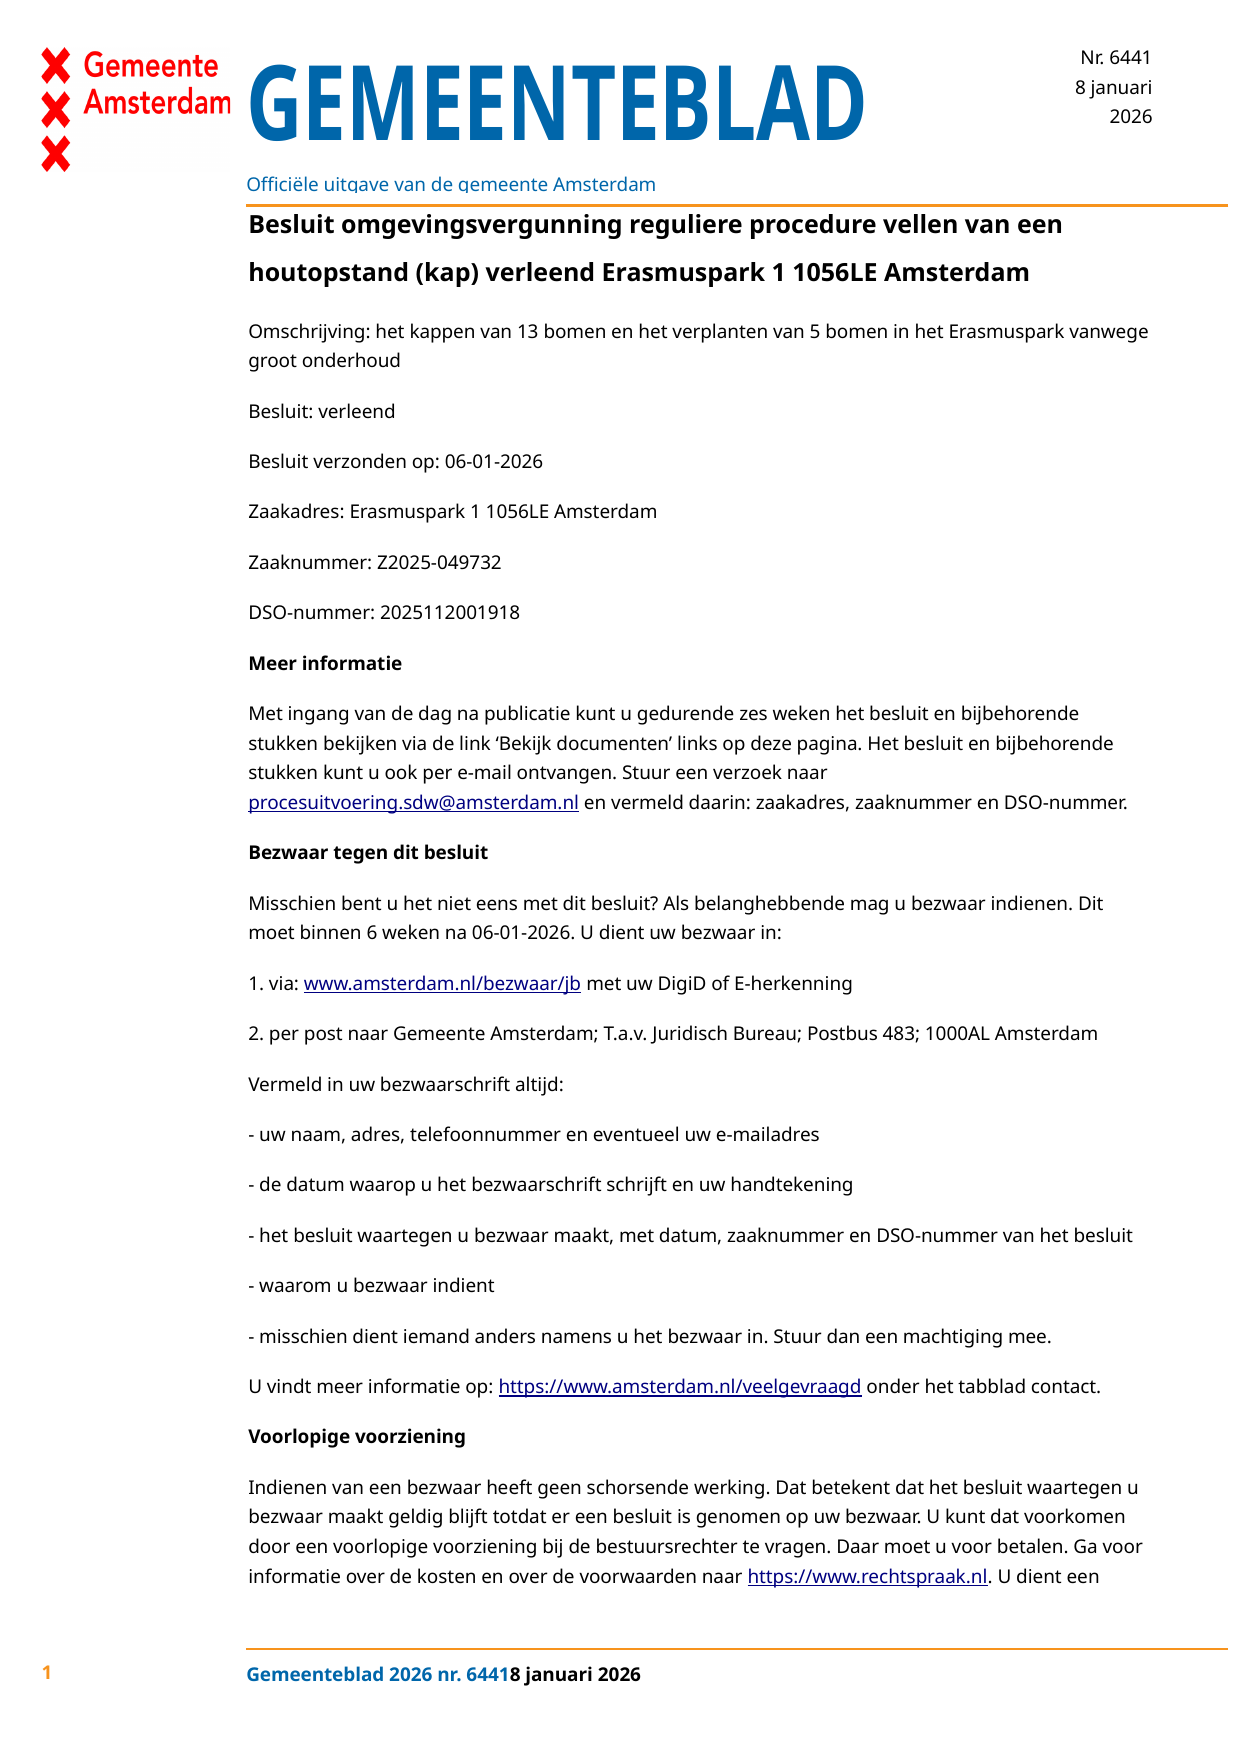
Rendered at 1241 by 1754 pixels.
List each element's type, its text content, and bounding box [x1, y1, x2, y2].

text U vindt meer informatie op: https://www.amsterdam.nl/veelgevraagd onder het tabblad contact. [248, 1373, 1152, 1399]
text Meer informatie [248, 650, 1152, 676]
text Voorlopige voorziening [248, 1424, 1152, 1449]
text - waarom u bezwaar indient [248, 1272, 1152, 1298]
text Zaakadres: Erasmuspark 1 1056LE Amsterdam [248, 499, 1152, 524]
text DSO-nummer: 2025112001918 [248, 599, 1152, 625]
text Met ingang van de dag na publicatie kunt u gedurende zes weken het besluit en bijbehorende stukken bekijken via de link ‘Bekijk documenten’ links op deze pagina. Het besluit en bijbehorende stukken kunt u ook per e-mail ontvangen. Stuur een verzoek naar procesuitvoering.sdw@amsterdam.nl en vermeld daarin: zaakadres, zaaknummer en DSO-nummer. [248, 700, 1152, 815]
text - het besluit waartegen u bezwaar maakt, met datum, zaaknummer en DSO-nummer van het besluit [248, 1222, 1152, 1248]
text Besluit verzonden op: 06-01-2026 [248, 448, 1152, 474]
text Omschrijving: het kappen van 13 bomen en het verplanten van 5 bomen in het Erasmuspark vanwege groot onderhoud [248, 318, 1152, 373]
text Indienen van een bezwaar heeft geen schorsende werking. Dat betekent dat het besluit waartegen u bezwaar maakt geldig blijft totdat er een besluit is genomen op uw bezwaar. U kunt dat voorkomen door een voorlopige voorziening bij de bestuursrechter te vragen. Daar moet u voor betalen. Ga voor informatie over de kosten en over de voorwaarden naar https://www.rechtspraak.nl. U dient een [248, 1474, 1152, 1589]
text Besluit omgevingsvergunning reguliere procedure vellen van een houtopstand (kap) verleend Erasmuspark 1 1056LE Amsterdam [248, 207, 1152, 288]
text 2. per post naar Gemeente Amsterdam; T.a.v. Juridisch Bureau; Postbus 483; 1000AL Amsterdam [248, 1020, 1152, 1046]
text 1. via: www.amsterdam.nl/bezwaar/jb met uw DigiD of E-herkenning [248, 970, 1152, 996]
picture [41, 47, 231, 172]
text Besluit: verleend [248, 398, 1152, 424]
text Zaaknummer: Z2025-049732 [248, 549, 1152, 575]
text - uw naam, adres, telefoonnummer en eventueel uw e-mailadres [248, 1121, 1152, 1147]
text - de datum waarop u het bezwaarschrift schrijft en uw handtekening [248, 1172, 1152, 1197]
text Misschien bent u het niet eens met dit besluit? Als belanghebbende mag u bezwaar indienen. Dit moet binnen 6 weken na 06-01-2026. U dient uw bezwaar in: [248, 890, 1152, 945]
text - misschien dient iemand anders namens u het bezwaar in. Stuur dan een machtiging mee. [248, 1323, 1152, 1349]
text Bezwaar tegen dit besluit [248, 839, 1152, 865]
text Vermeld in uw bezwaarschrift altijd: [248, 1071, 1152, 1097]
